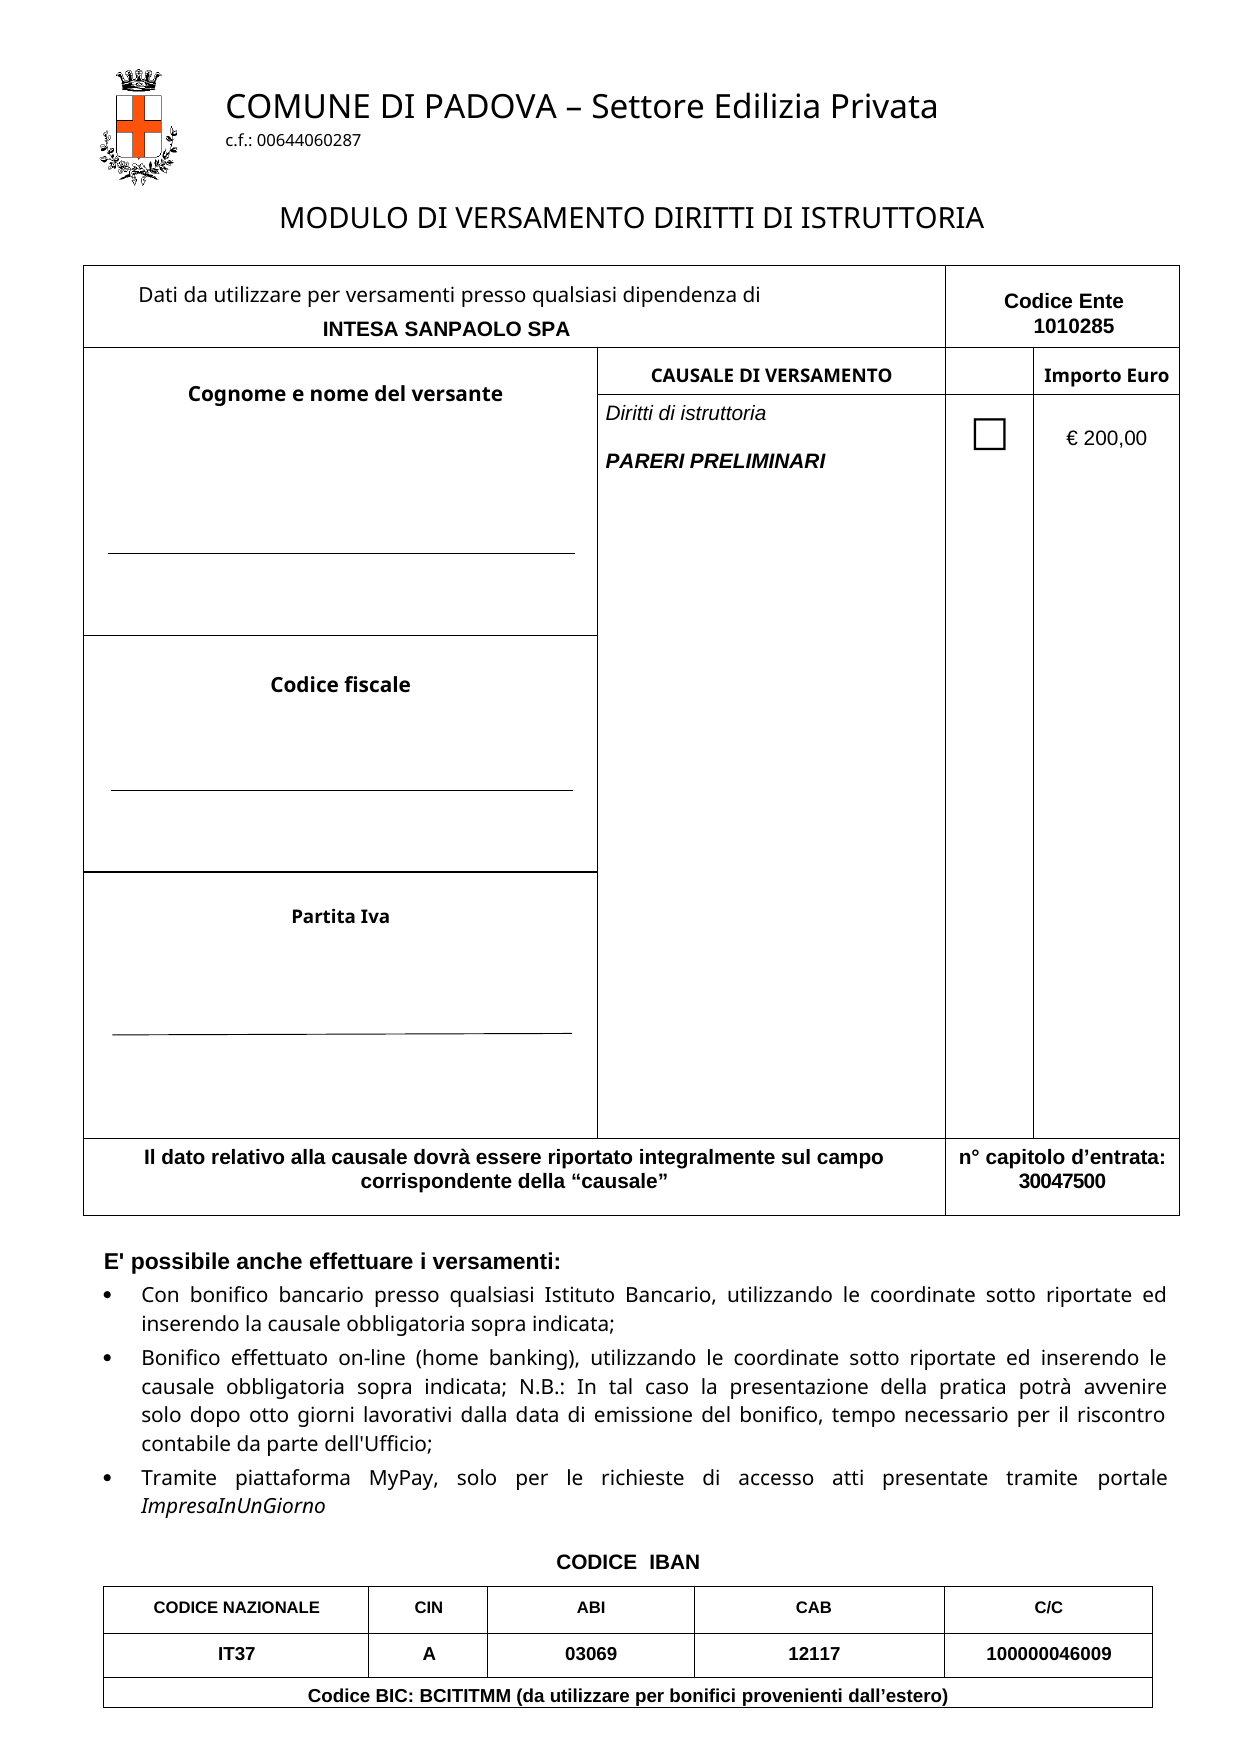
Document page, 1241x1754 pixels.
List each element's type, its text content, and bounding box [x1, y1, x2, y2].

table_header Codice Ente 1010285 [946, 266, 1179, 347]
table_cell [946, 348, 1033, 394]
table_cell CAUSALE DI VERSAMENTO [598, 348, 945, 394]
table_header CAB [695, 1587, 944, 1633]
table_cell Partita Iva [84, 873, 597, 1138]
text MODULO DI VERSAMENTO DIRITTI DI ISTRUTTORIA [83, 197, 1180, 237]
table_header CIN [369, 1587, 487, 1633]
table_cell Codice fiscale [84, 636, 597, 871]
picture [99, 69, 178, 186]
subtitle E' possibile anche effettuare i versamenti: [103, 1248, 1180, 1274]
table_cell □ [946, 395, 1033, 1138]
table_cell 100000046009 [945, 1634, 1152, 1677]
title COMUNE DI PADOVA – Settore Edilizia Privata [225, 83, 1180, 129]
table_header Dati da utilizzare per versamenti presso qualsiasi dipendenza di INTESA SANPAOLO SPA [84, 266, 945, 347]
table_header ABI [488, 1587, 694, 1633]
table_header C/C [945, 1587, 1152, 1633]
table_cell 03069 [488, 1634, 694, 1677]
table_cell Cognome e nome del versante [84, 348, 597, 635]
table_cell Il dato relativo alla causale dovrà essere riportato integralmente sul campo corrispondente della “causale” [84, 1139, 945, 1215]
table_cell Importo Euro [1034, 348, 1179, 394]
subtitle CODICE IBAN [406, 1550, 850, 1574]
table_cell € 200,00 [1034, 395, 1179, 1138]
list Bonifico effettuato on-line (home banking), utilizzando le coordinate sotto riportate ed inserendo le causale obbligatoria sopra indicata; N.B.: In tal caso la presentazione della pratica potrà avvenire solo dopo otto giorni lavorativi dalla data di emissione del bonifico, tempo necessario per il riscontro contabile da parte dell'Ufficio; [103, 1343, 1168, 1457]
text c.f.: 00644060287 [225, 129, 1180, 152]
table_cell Codice BIC: BCITITMM (da utilizzare per bonifici provenienti dall’estero) [104, 1678, 1152, 1707]
table_header CODICE NAZIONALE [104, 1587, 368, 1633]
table_cell A [369, 1634, 487, 1677]
table_cell IT37 [104, 1634, 368, 1677]
table_cell 12117 [695, 1634, 944, 1677]
list Tramite piattaforma MyPay, solo per le richieste di accesso atti presentate tramite portale ImpresaInUnGiorno [103, 1463, 1168, 1520]
table_cell n° capitolo d’entrata: 30047500 [946, 1139, 1179, 1215]
table_cell Diritti di istruttoria PARERI PRELIMINARI [598, 395, 945, 1138]
list Con bonifico bancario presso qualsiasi Istituto Bancario, utilizzando le coordinate sotto riportate ed inserendo la causale obbligatoria sopra indicata; [103, 1281, 1168, 1337]
